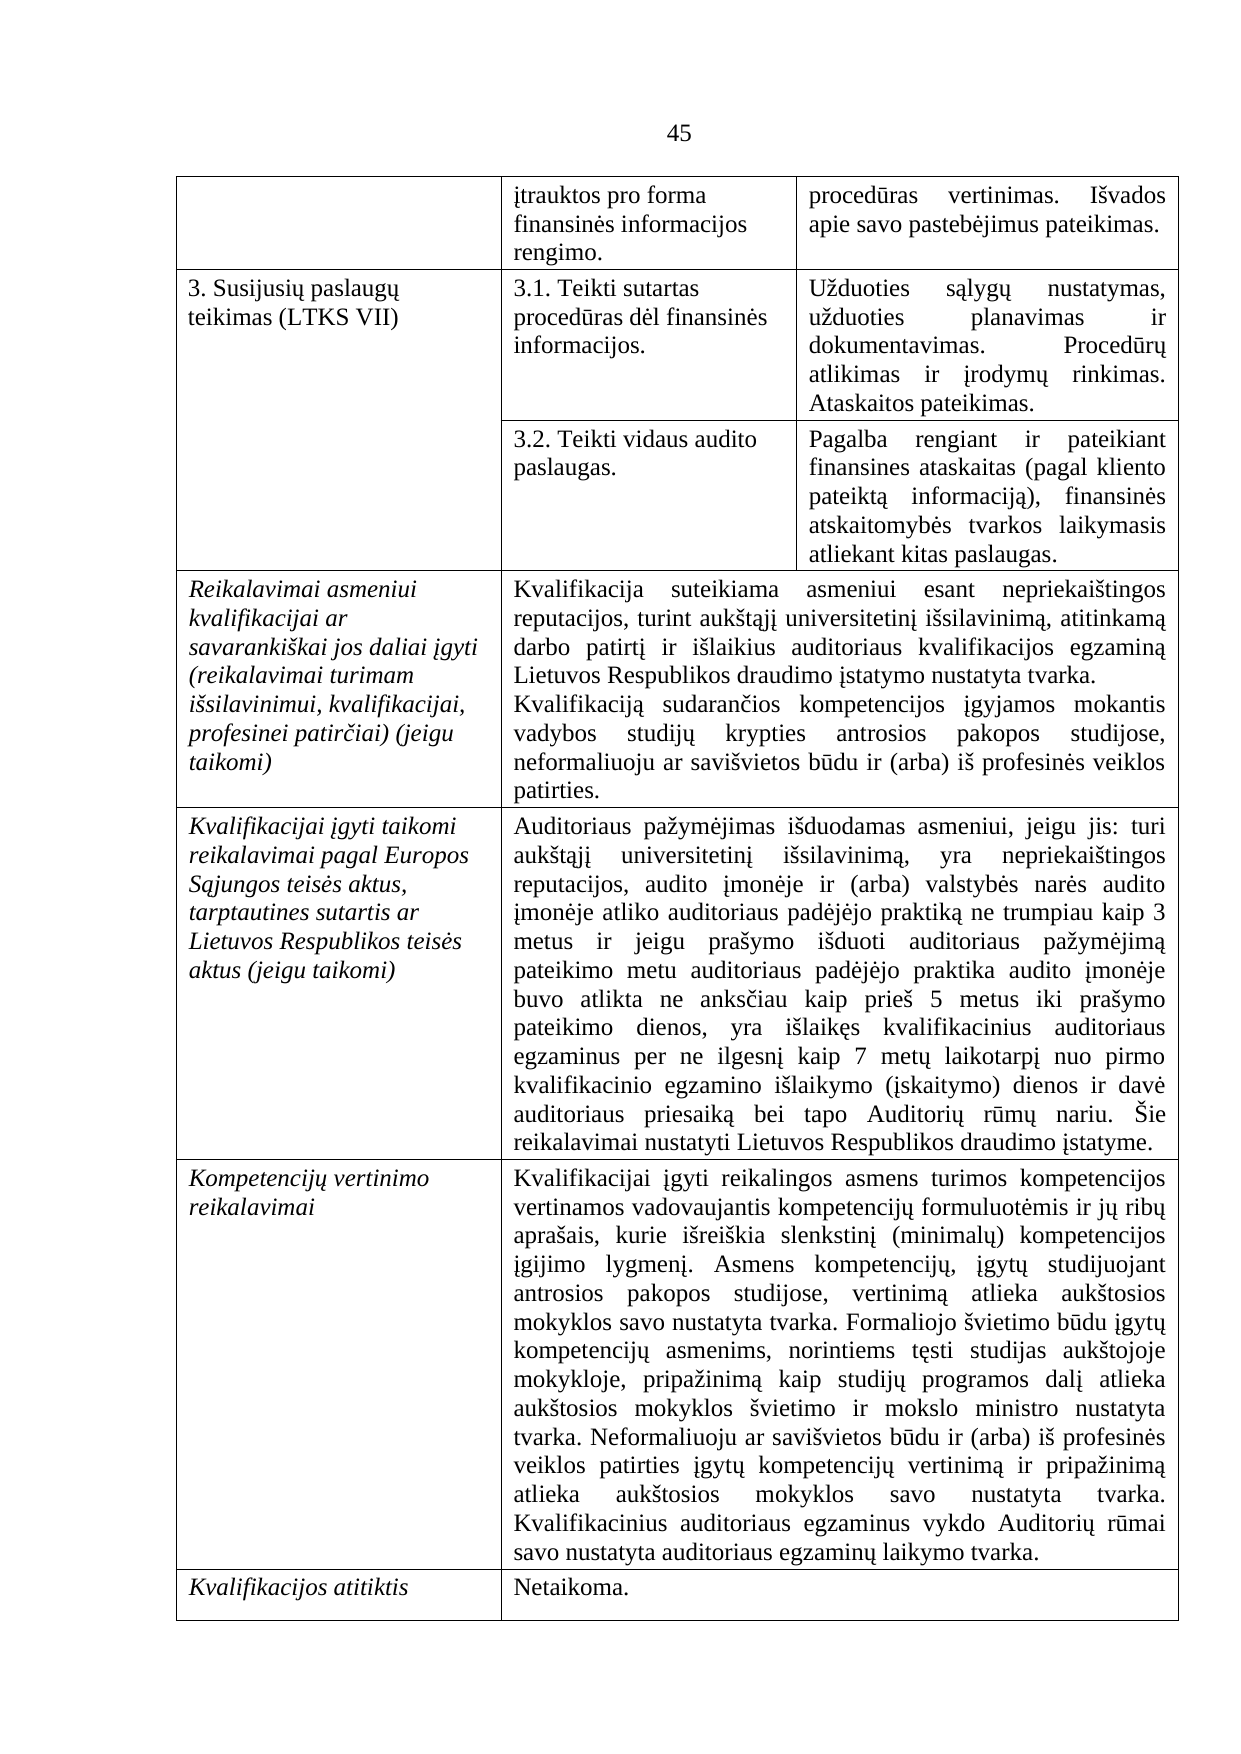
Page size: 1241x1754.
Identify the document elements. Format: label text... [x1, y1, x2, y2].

table_cell Kvalifikacijos atitiktis [177, 1570, 501, 1619]
table_cell Auditoriaus pažymėjimas išduodamas asmeniui, jeigu jis: turi aukštąjį universitetinį išsilavinimą, yra nepriekaištingos reputacijos, audito įmonėje ir (arba) valstybės narės audito įmonėje atliko auditoriaus padėjėjo praktiką ne trumpiau kaip 3 metus ir jeigu prašymo išduoti auditoriaus pažymėjimą pateikimo metu auditoriaus padėjėjo praktika audito įmonėje buvo atlikta ne anksčiau kaip prieš 5 metus iki prašymo pateikimo dienos, yra išlaikęs kvalifikacinius auditoriaus egzaminus per ne ilgesnį kaip 7 metų laikotarpį nuo pirmo kvalifikacinio egzamino išlaikymo (įskaitymo) dienos ir davė auditoriaus priesaiką bei tapo Auditorių rūmų nariu. Šie reikalavimai nustatyti Lietuvos Respublikos draudimo įstatyme. [502, 808, 1178, 1159]
table_cell Kvalifikacija suteikiama asmeniui esant nepriekaištingos reputacijos, turint aukštąjį universitetinį išsilavinimą, atitinkamą darbo patirtį ir išlaikius auditoriaus kvalifikacijos egzaminą Lietuvos Respublikos draudimo įstatymo nustatyta tvarka. Kvalifikaciją sudarančios kompetencijos įgyjamos mokantis vadybos studijų krypties antrosios pakopos studijose, neformaliuoju ar savišvietos būdu ir (arba) iš profesinės veiklos patirties. [502, 571, 1178, 807]
table_cell įtrauktos pro forma finansinės informacijos rengimo. [502, 177, 796, 269]
table_cell 3. Susijusių paslaugų teikimas (LTKS VII) [177, 270, 501, 570]
table_cell [177, 177, 501, 269]
table_cell Pagalba rengiant ir pateikiant finansines ataskaitas (pagal kliento pateiktą informaciją), finansinės atskaitomybės tvarkos laikymasis atliekant kitas paslaugas. [797, 421, 1178, 570]
table_cell 3.1. Teikti sutartas procedūras dėl finansinės informacijos. [502, 270, 796, 420]
table_cell Kvalifikacijai įgyti taikomi reikalavimai pagal Europos Sąjungos teisės aktus, tarptautines sutartis ar Lietuvos Respublikos teisės aktus (jeigu taikomi) [177, 808, 501, 1159]
table_cell procedūras vertinimas. Išvados apie savo pastebėjimus pateikimas. [797, 177, 1178, 269]
table_cell 3.2. Teikti vidaus audito paslaugas. [502, 421, 796, 570]
table_cell Kompetencijų vertinimo reikalavimai [177, 1160, 501, 1568]
table_cell Užduoties sąlygų nustatymas, užduoties planavimas ir dokumentavimas. Procedūrų atlikimas ir įrodymų rinkimas. Ataskaitos pateikimas. [797, 270, 1178, 420]
table_cell Netaikoma. [502, 1570, 1178, 1619]
table_cell Kvalifikacijai įgyti reikalingos asmens turimos kompetencijos vertinamos vadovaujantis kompetencijų formuluotėmis ir jų ribų aprašais, kurie išreiškia slenkstinį (minimalų) kompetencijos įgijimo lygmenį. Asmens kompetencijų, įgytų studijuojant antrosios pakopos studijose, vertinimą atlieka aukštosios mokyklos savo nustatyta tvarka. Formaliojo švietimo būdu įgytų kompetencijų asmenims, norintiems tęsti studijas aukštojoje mokykloje, pripažinimą kaip studijų programos dalį atlieka aukštosios mokyklos švietimo ir mokslo ministro nustatyta tvarka. Neformaliuoju ar savišvietos būdu ir (arba) iš profesinės veiklos patirties įgytų kompetencijų vertinimą ir pripažinimą atlieka aukštosios mokyklos savo nustatyta tvarka. Kvalifikacinius auditoriaus egzaminus vykdo Auditorių rūmai savo nustatyta auditoriaus egzaminų laikymo tvarka. [502, 1160, 1178, 1568]
table_cell Reikalavimai asmeniui kvalifikacijai ar savarankiškai jos daliai įgyti (reikalavimai turimam išsilavinimui, kvalifikacijai, profesinei patirčiai) (jeigu taikomi) [177, 571, 501, 807]
